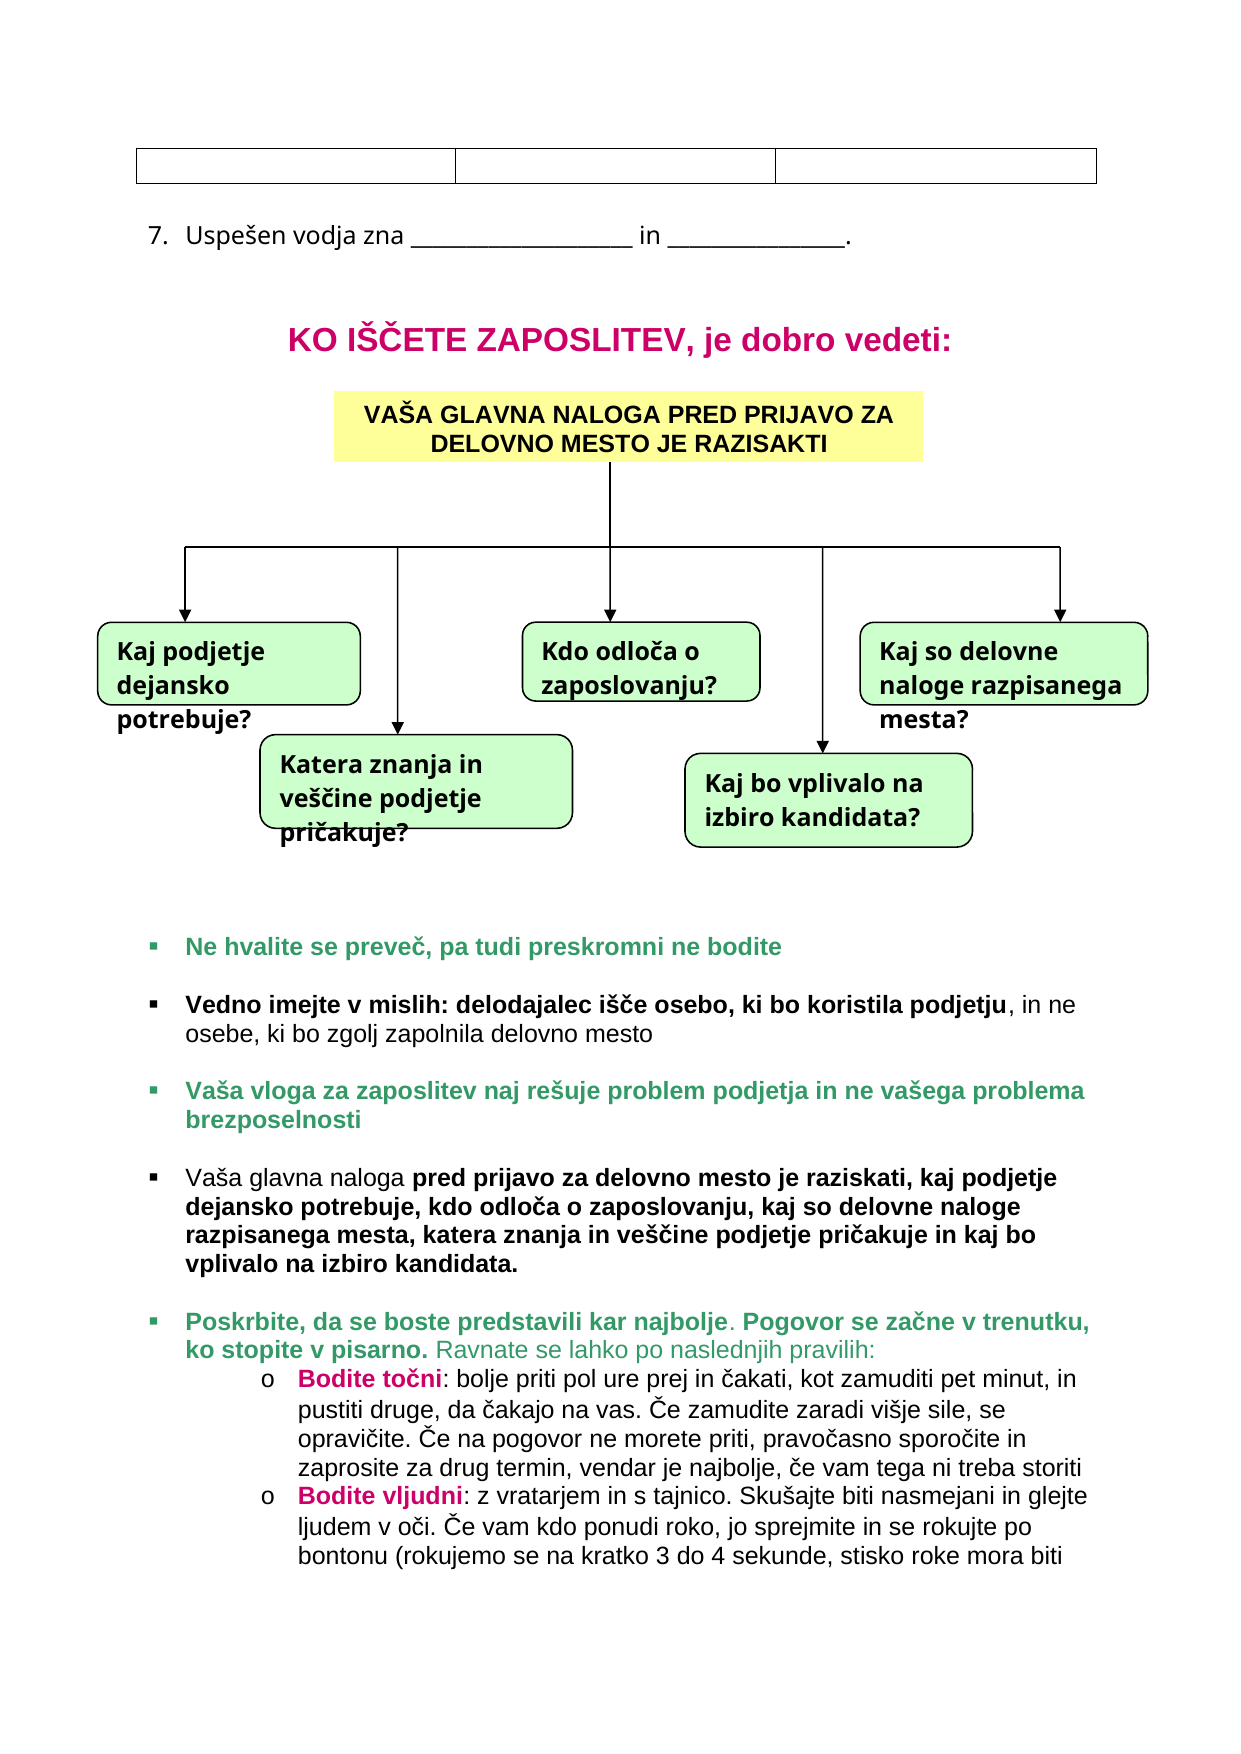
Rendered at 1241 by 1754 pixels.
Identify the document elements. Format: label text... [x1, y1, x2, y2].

list Uspešen vodja zna ____________________ in ________________. [148, 218, 1092, 252]
list Poskrbite, da se boste predstavili kar najbolje. Pogovor se začne v trenutku, ko stopite v pisarno. Ravnate se lahko po naslednjih pravilih: [148, 1306, 1092, 1364]
text KO IŠČETE ZAPOSLITEV, je dobro vedeti: [148, 320, 1092, 358]
table_cell [137, 149, 455, 183]
table_cell [456, 149, 775, 183]
list Vaša vloga za zaposlitev naj rešuje problem podjetja in ne vašega problema brezposelnosti [148, 1076, 1092, 1134]
list Vaša glavna naloga pred prijavo za delovno mesto je raziskati, kaj podjetje dejansko potrebuje, kdo odloča o zaposlovanju, kaj so delovne naloge razpisanega mesta, katera znanja in veščine podjetje pričakuje in kaj bo vplivalo na izbiro kandidata. [148, 1163, 1092, 1278]
text VAŠA GLAVNA NALOGA PRED PRIJAVO ZA DELOVNO MESTO JE RAZISAKTI [351, 400, 907, 453]
list Ne hvalite se preveč, pa tudi preskromni ne bodite [148, 932, 1092, 961]
table_cell [776, 149, 1096, 183]
list Bodite vljudni: z vratarjem in s tajnico. Skušajte biti nasmejani in glejte ljudem v oči. Če vam kdo ponudi roko, jo sprejmite in se rokujte po bontonu (rokujemo se na kratko 3 do 4 sekunde, stisko roke mora biti [260, 1481, 1092, 1570]
list Bodite točni: bolje priti pol ure prej in čakati, kot zamuditi pet minut, in pustiti druge, da čakajo na vas. Če zamudite zaradi višje sile, se opravičite. Če na pogovor ne morete priti, pravočasno sporočite in zaprosite za drug termin, vendar je najbolje, če vam tega ni treba storiti [260, 1364, 1092, 1481]
list Vedno imejte v mislih: delodajalec išče osebo, ki bo koristila podjetju, in ne osebe, ki bo zgolj zapolnila delovno mesto [148, 990, 1092, 1047]
